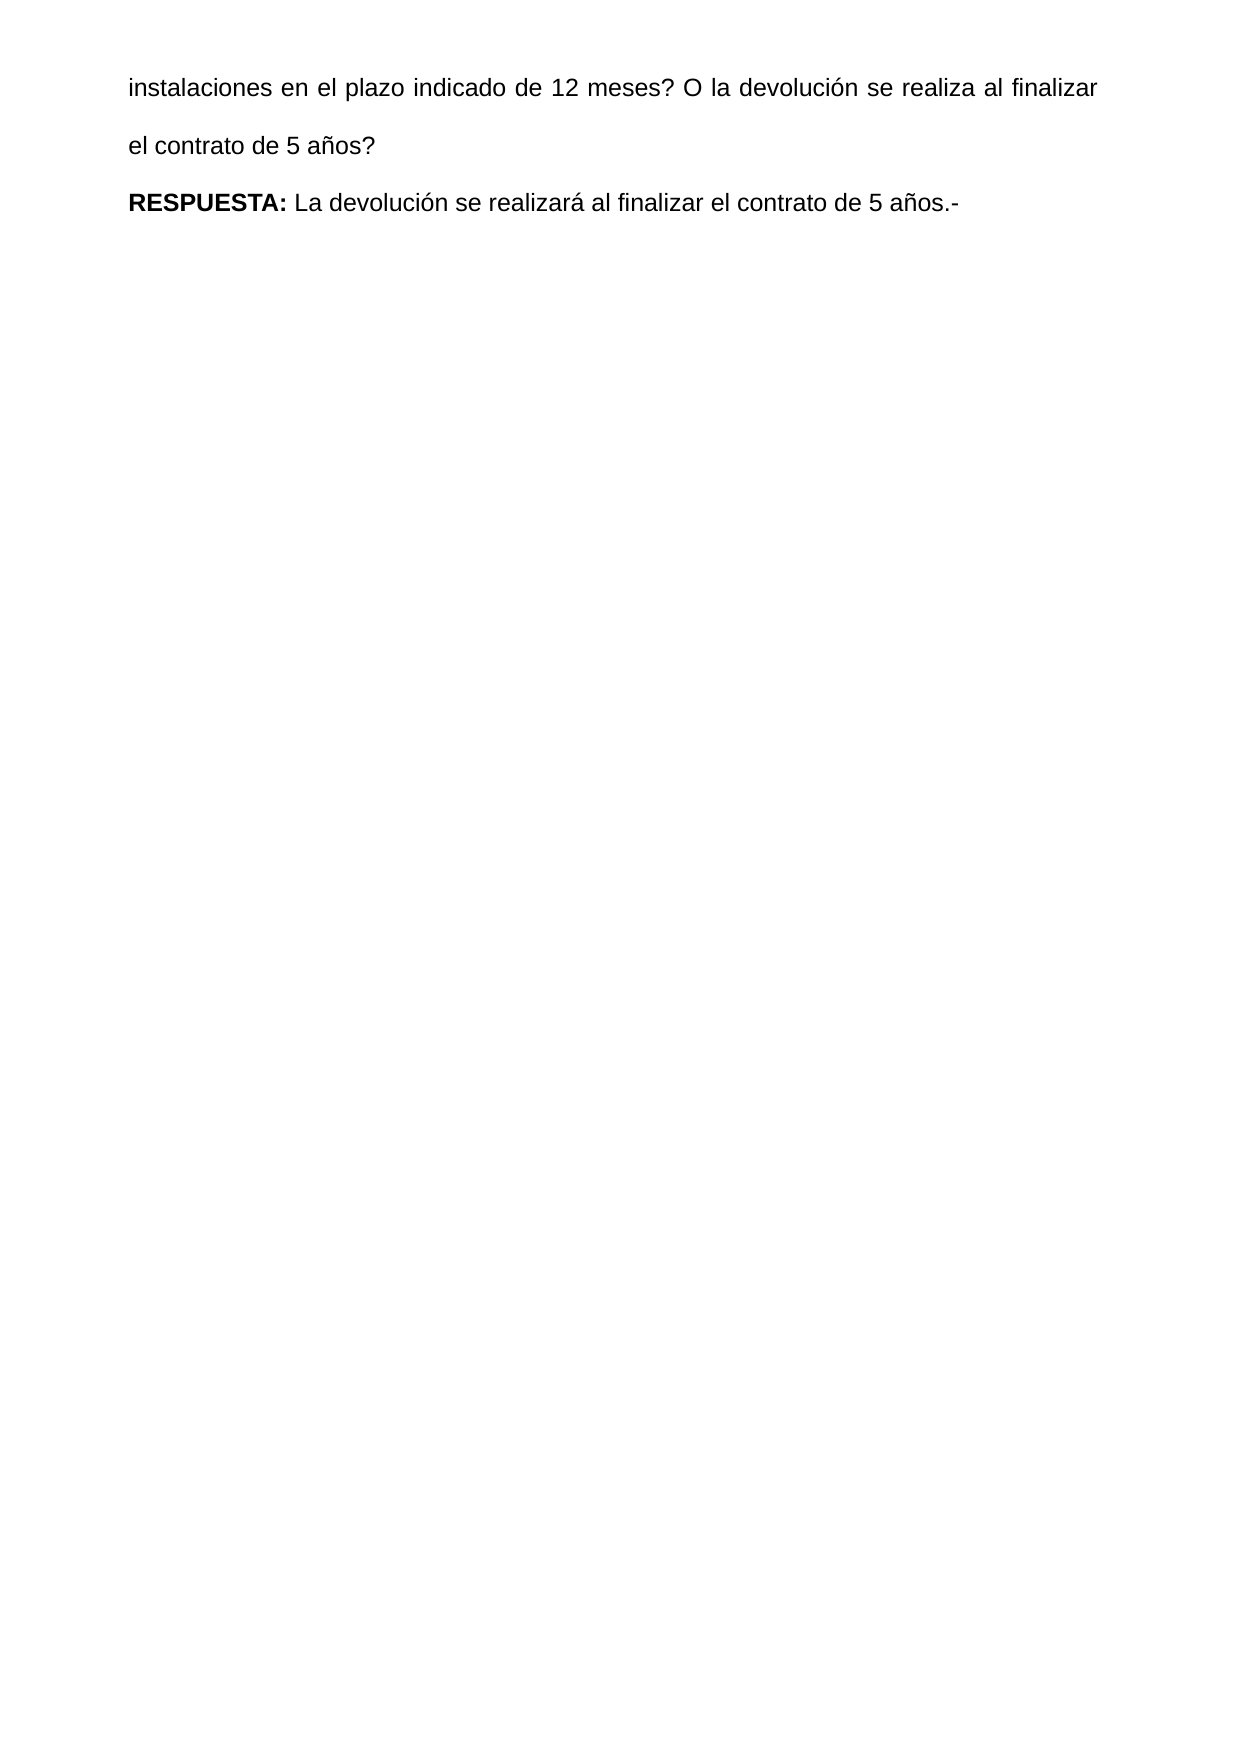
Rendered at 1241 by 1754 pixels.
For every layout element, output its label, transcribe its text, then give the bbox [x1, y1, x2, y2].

text RESPUESTA: La devolución se realizará al finalizar el contrato de 5 años.- [128, 188, 1100, 217]
text instalaciones en el plazo indicado de 12 meses? O la devolución se realiza al finalizar el contrato de 5 años? [128, 73, 1100, 160]
